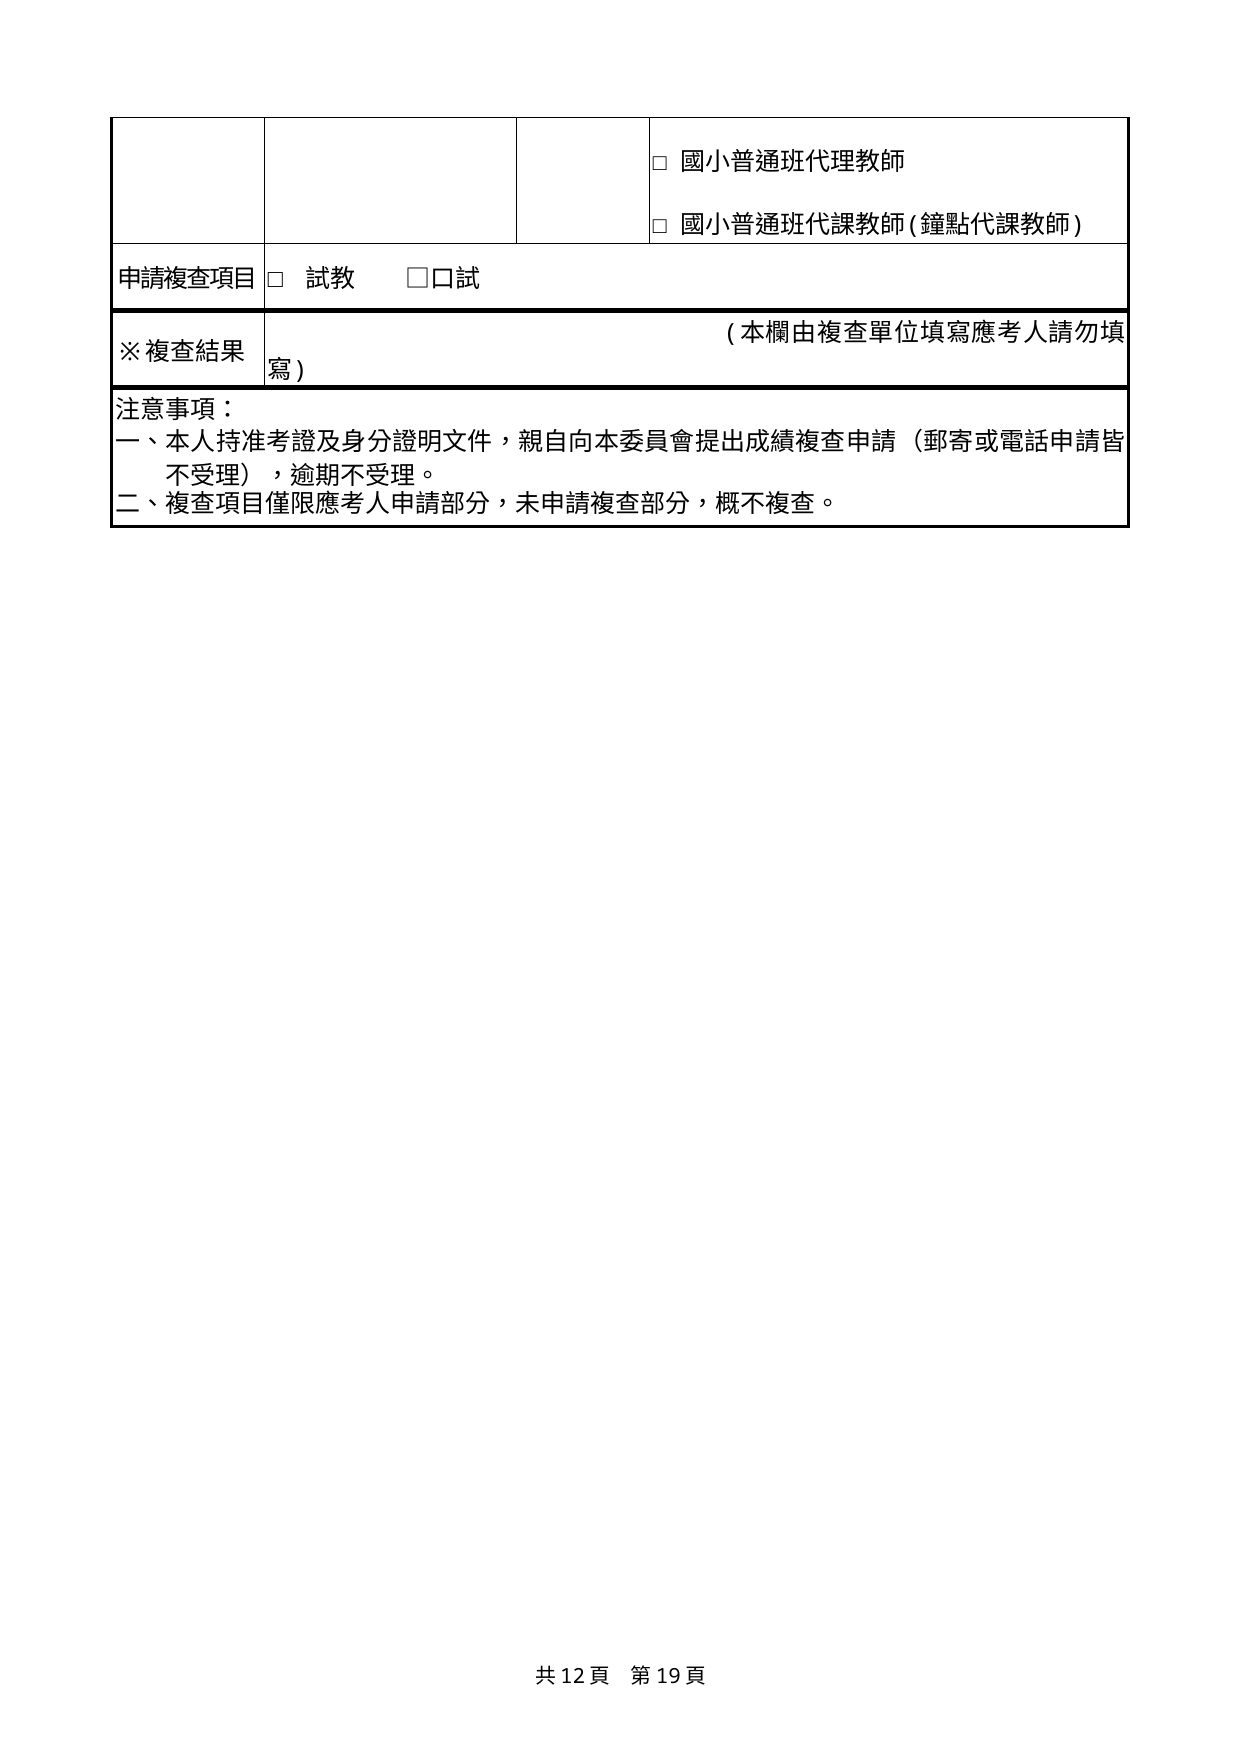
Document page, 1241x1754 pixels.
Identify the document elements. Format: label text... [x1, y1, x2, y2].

table_cell [517, 118, 649, 243]
table_cell 注意事項： 一、本人持准考證及身分證明文件，親自向本委員會提出成績複查申請（郵寄或電話申請皆不受理），逾期不受理。 二、複查項目僅限應考人申請部分，未申請複查部分，概不複查。 [113, 390, 1127, 525]
table_cell ※複查結果 [113, 313, 264, 385]
table_cell [113, 118, 264, 243]
table_cell (本欄由複查單位填寫應考人請勿填寫) [265, 313, 1127, 385]
table_cell [265, 118, 516, 243]
table_cell 試教 □口試 [265, 244, 1127, 308]
table_cell □ 國小普通班代理教師 □ 國小普通班代課教師(鐘點代課教師) [650, 118, 1127, 243]
table_cell 申請複查項目 [113, 244, 264, 308]
